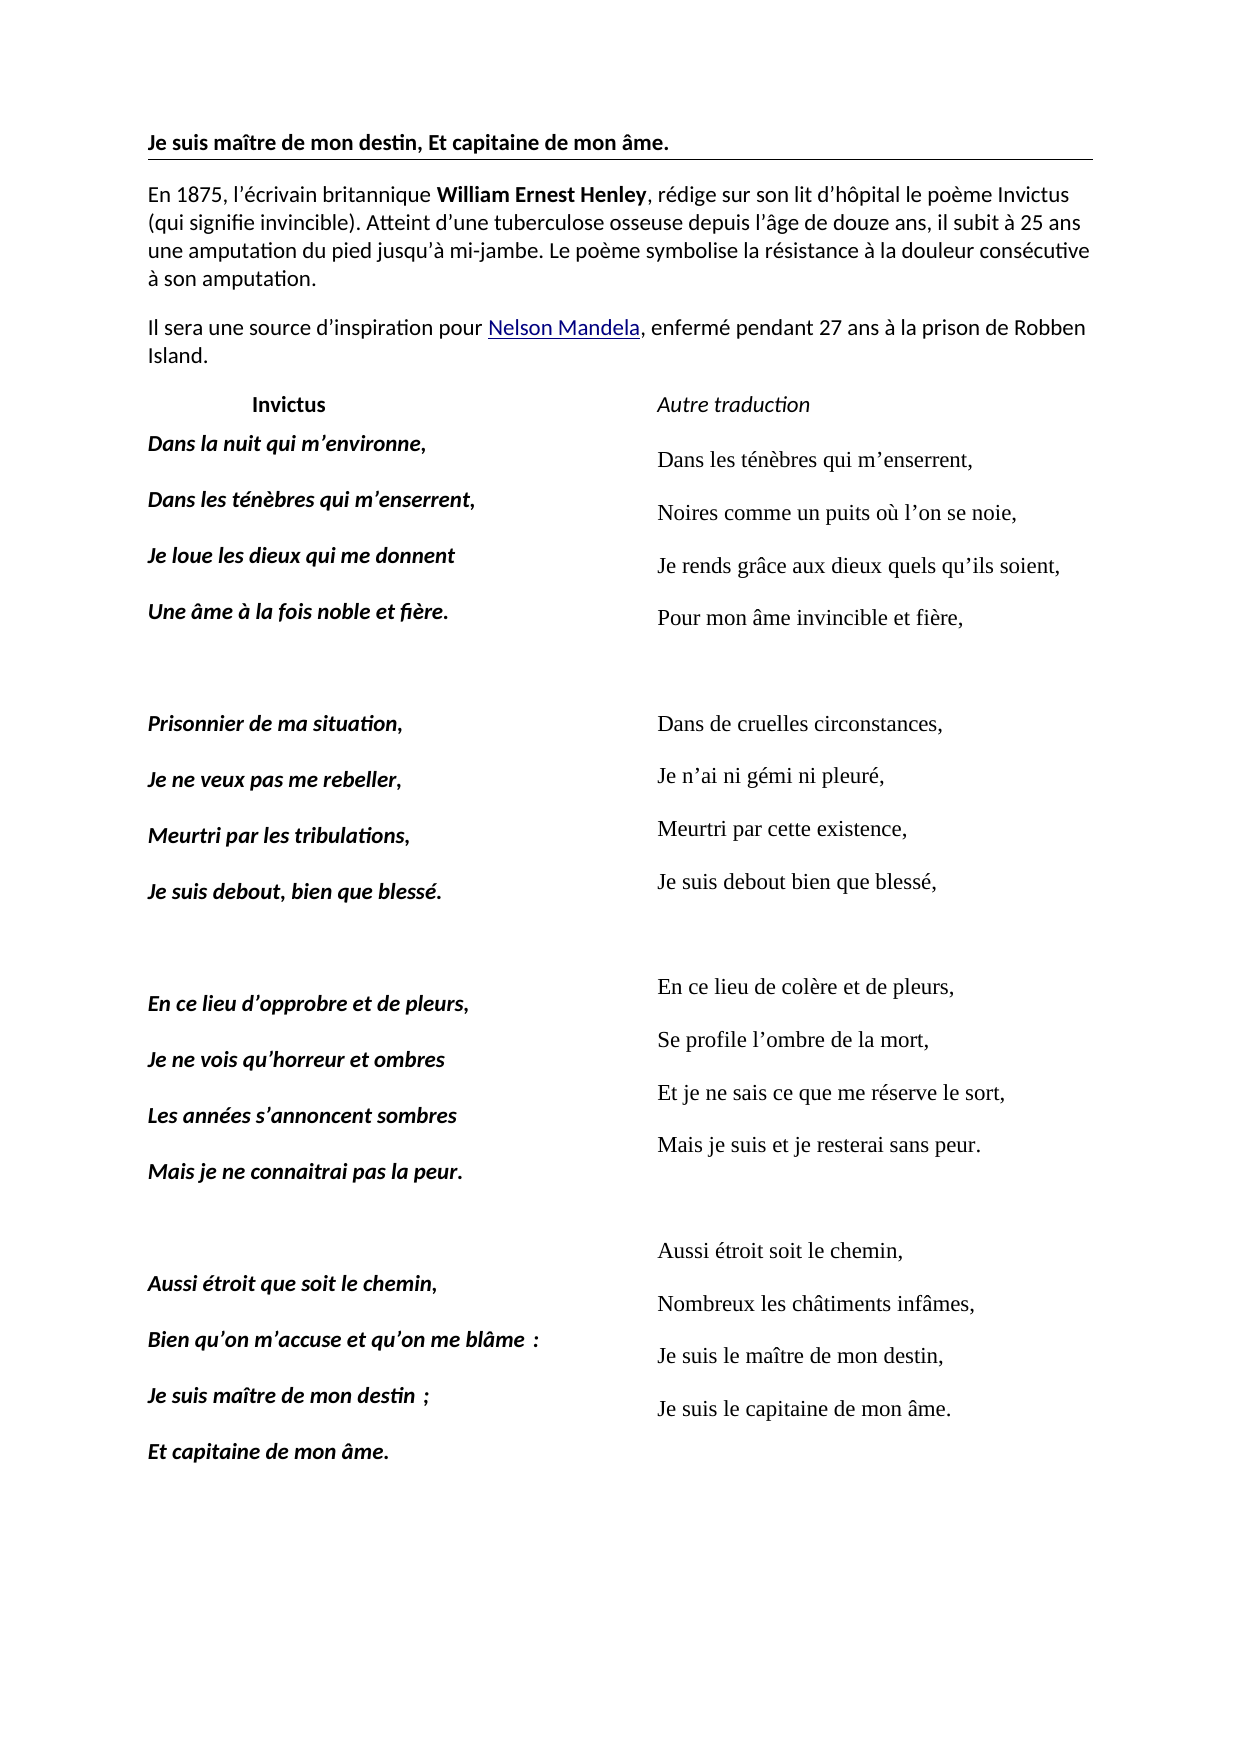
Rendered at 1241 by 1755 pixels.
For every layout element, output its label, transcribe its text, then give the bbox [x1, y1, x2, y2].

text Il sera une source d’inspiration pour Nelson Mandela, enfermé pendant 27 ans à la prison de Robben Island. [148, 313, 1093, 369]
text Meurtri par les tribulations, [148, 821, 583, 849]
text Aussi étroit que soit le chemin, [148, 1269, 583, 1297]
text Dans les ténèbres qui m’enserrent, [148, 485, 583, 513]
text Et capitaine de mon âme. [148, 1437, 583, 1466]
text En 1875, l’écrivain britannique William Ernest Henley, rédige sur son lit d’hôpital le poème Invictus (qui signifie invincible). Atteint d’une tuberculose osseuse depuis l’âge de douze ans, il subit à 25 ans une amputation du pied jusqu’à mi-jambe. Le poème symbolise la résistance à la douleur consécutive à son amputation. [148, 181, 1093, 293]
text Bien qu’on m’accuse et qu’on me blâme : [148, 1325, 583, 1353]
text Je loue les dieux qui me donnent [148, 541, 583, 569]
text Les années s’annoncent sombres [148, 1101, 583, 1129]
text Je ne veux pas me rebeller, [148, 765, 583, 793]
text Dans la nuit qui m’environne, [148, 429, 583, 457]
text Mais je ne connaitrai pas la peur. [148, 1157, 583, 1185]
text Autre traduction [657, 390, 1093, 418]
text Je suis maître de mon destin ; [148, 1381, 583, 1409]
text Prisonnier de ma situation, [148, 709, 583, 737]
text Je suis debout, bien que blessé. [148, 877, 583, 905]
text Dans de cruelles circonstances, Je n’ai ni gémi ni pleuré, Meurtri par cette existence, Je suis debout bien que blessé, [657, 710, 1093, 947]
text En ce lieu de colère et de pleurs, Se profile l’ombre de la mort, Et je ne sais ce que me réserve le sort, Mais je suis et je resterai sans peur. [657, 973, 1093, 1158]
text Invictus [148, 390, 583, 418]
text En ce lieu d’opprobre et de pleurs, [148, 989, 583, 1017]
text Dans les ténèbres qui m’enserrent, Noires comme un puits où l’on se noie, Je rends grâce aux dieux quels qu’ils soient, Pour mon âme invincible et fière, [657, 446, 1093, 683]
text Une âme à la fois noble et fière. [148, 597, 583, 625]
text Je suis maître de mon destin, Et capitaine de mon âme. [148, 128, 1093, 159]
text Aussi étroit soit le chemin, Nombreux les châtiments infâmes, Je suis le maître de mon destin, Je suis le capitaine de mon âme. [657, 1237, 1093, 1421]
text Je ne vois qu’horreur et ombres [148, 1045, 583, 1073]
